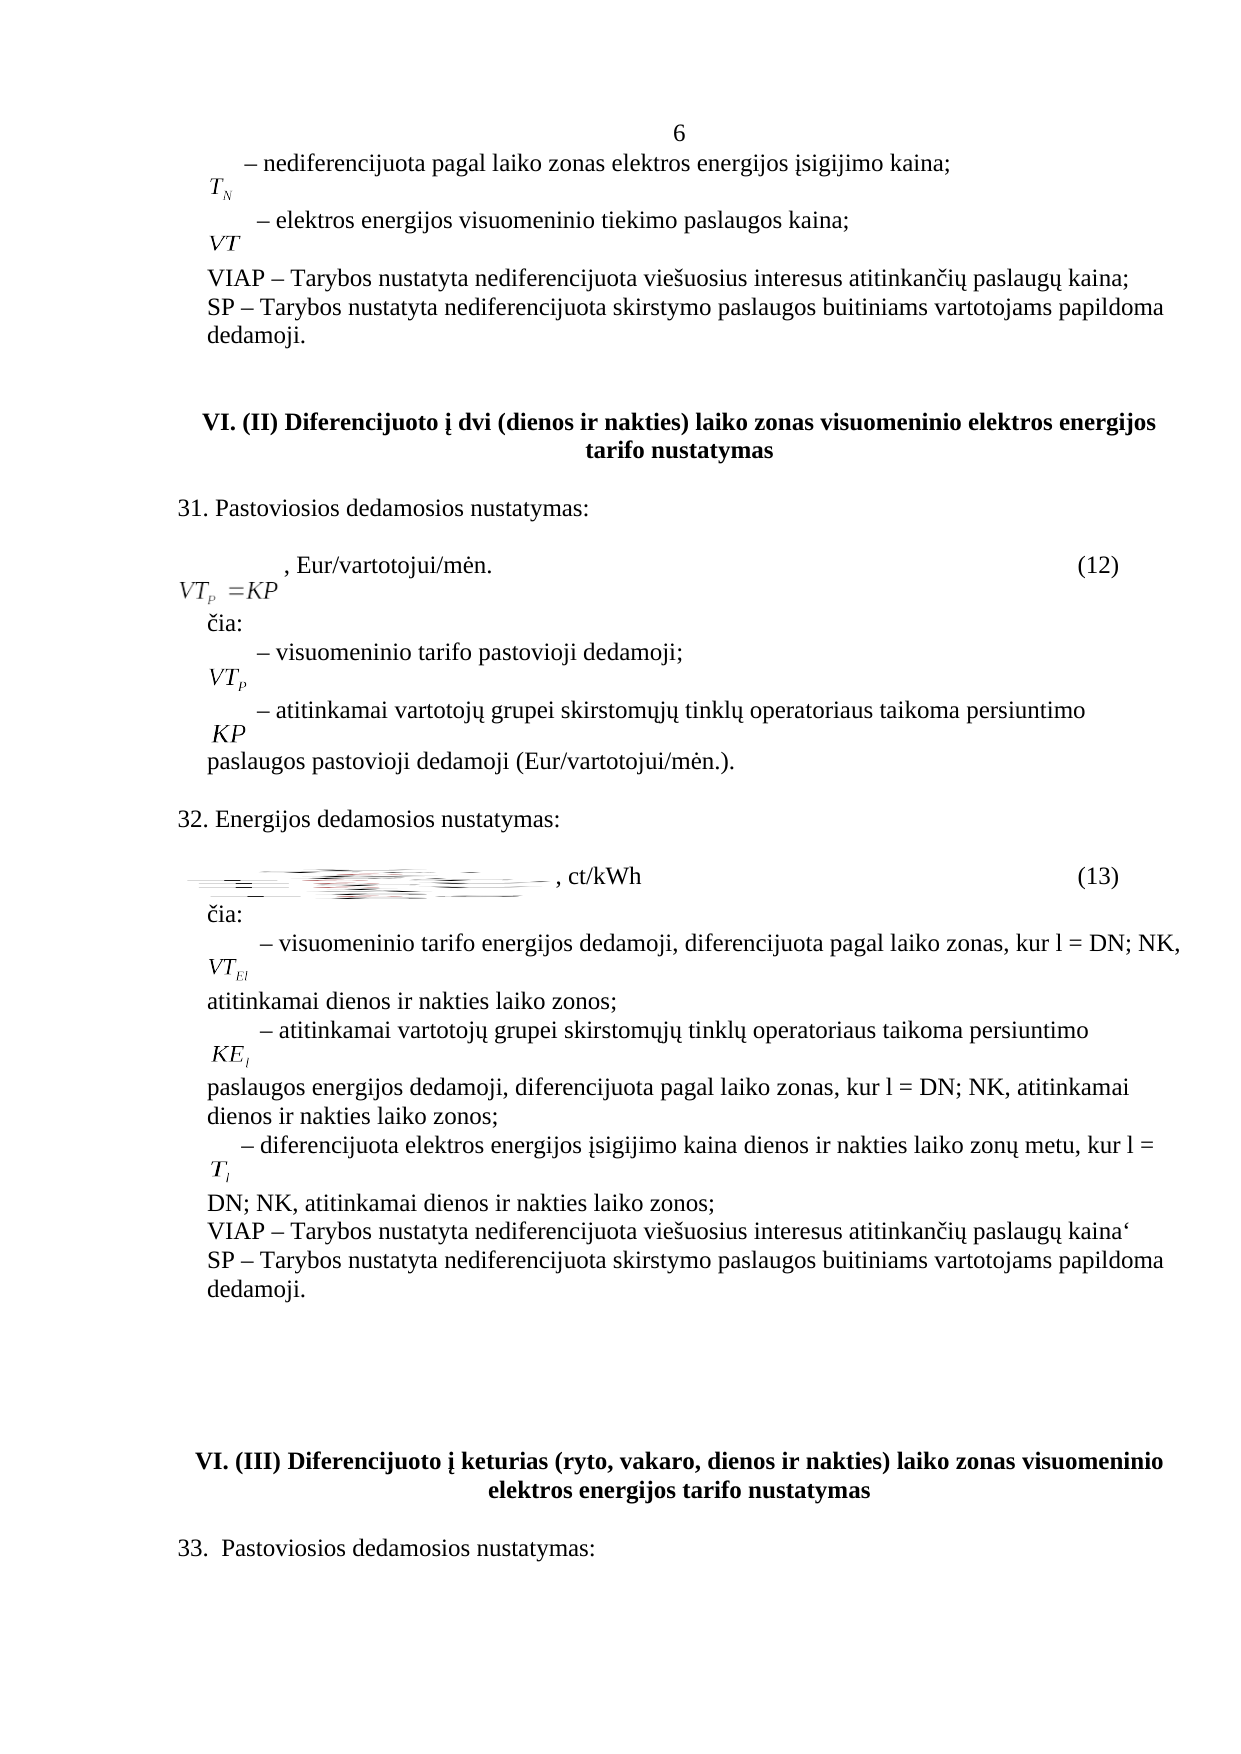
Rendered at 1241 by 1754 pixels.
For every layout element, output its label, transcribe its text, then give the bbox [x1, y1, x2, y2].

text , ct/kWh (13) [177, 861, 1181, 899]
text – visuomeninio tarifo pastovioji dedamoji; [207, 637, 1181, 695]
text – diferencijuota elektros energijos įsigijimo kaina dienos ir nakties laiko zonų metu, kur l = DN; NK, atitinkamai dienos ir nakties laiko zonos; [207, 1130, 1181, 1216]
text – atitinkamai vartotojų grupei skirstomųjų tinklų operatoriaus taikoma persiuntimo paslaugos pastovioji dedamoji (Eur/vartotojui/mėn.). [207, 695, 1181, 775]
text SP – Tarybos nustatyta nediferencijuota skirstymo paslaugos buitiniams vartotojams papildoma dedamoji. [207, 292, 1181, 349]
text čia: [207, 608, 1181, 637]
text , Eur/vartotojui/mėn. (12) [177, 551, 1181, 608]
text – nediferencijuota pagal laiko zonas elektros energijos įsigijimo kaina; [207, 148, 1181, 205]
text 32. Energijos dedamosios nustatymas: [177, 804, 1181, 832]
text SP – Tarybos nustatyta nediferencijuota skirstymo paslaugos buitiniams vartotojams papildoma dedamoji. [207, 1245, 1181, 1303]
text VI. (III) Diferencijuoto į keturias (ryto, vakaro, dienos ir nakties) laiko zonas visuomeninio elektros energijos tarifo nustatymas [177, 1446, 1181, 1504]
text – atitinkamai vartotojų grupei skirstomųjų tinklų operatoriaus taikoma persiuntimo paslaugos energijos dedamoji, diferencijuota pagal laiko zonas, kur l = DN; NK, atitinkamai dienos ir nakties laiko zonos; [207, 1015, 1181, 1130]
text VI. (II) Diferencijuoto į dvi (dienos ir nakties) laiko zonas visuomeninio elektros energijos tarifo nustatymas [177, 407, 1181, 464]
text 33. Pastoviosios dedamosios nustatymas: [177, 1533, 1181, 1561]
text VIAP – Tarybos nustatyta nediferencijuota viešuosius interesus atitinkančių paslaugų kaina‘ [207, 1216, 1181, 1245]
text VIAP – Tarybos nustatyta nediferencijuota viešuosius interesus atitinkančių paslaugų kaina; [207, 263, 1181, 292]
text – visuomeninio tarifo energijos dedamoji, diferencijuota pagal laiko zonas, kur l = DN; NK, atitinkamai dienos ir nakties laiko zonos; [207, 928, 1181, 1015]
text 31. Pastoviosios dedamosios nustatymas: [177, 493, 1181, 522]
text čia: [207, 899, 1181, 928]
text – elektros energijos visuomeninio tiekimo paslaugos kaina; [207, 205, 1181, 263]
